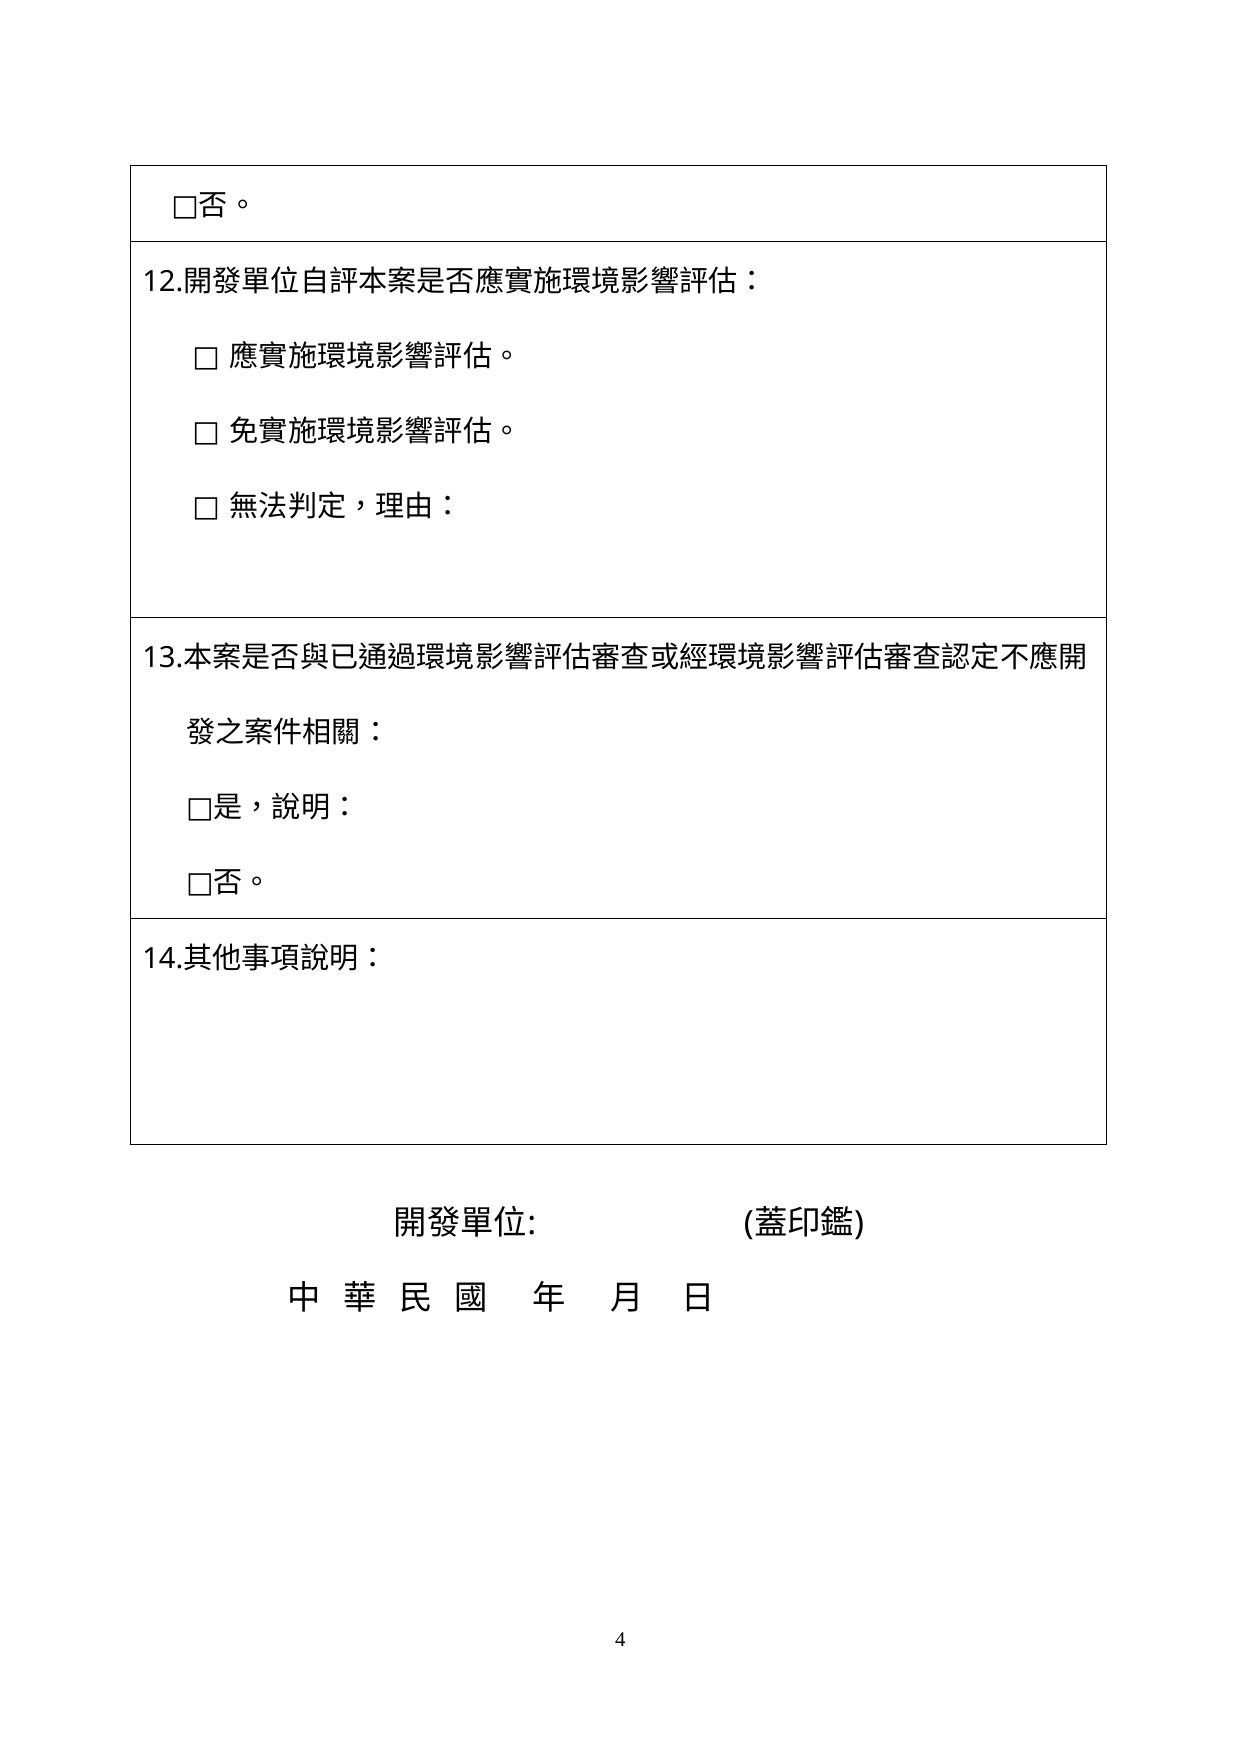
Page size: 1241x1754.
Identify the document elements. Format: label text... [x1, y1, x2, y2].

text 中 華 民 國 年 月 日 [187, 1257, 1053, 1332]
table_cell 13.本案是否與已通過環境影響評估審查或經環境影響評估審查認定不應開發之案件相關： □是，說明： □否。 [131, 618, 1106, 918]
table_cell 12.開發單位自評本案是否應實施環境影響評估： 應實施環境影響評估。 免實施環境影響評估。 無法判定，理由： [131, 242, 1106, 617]
table_cell 14.其他事項說明： [131, 919, 1106, 1144]
table_cell □否。 [131, 166, 1106, 241]
text 開發單位: (蓋印鑑) [187, 1182, 1053, 1257]
